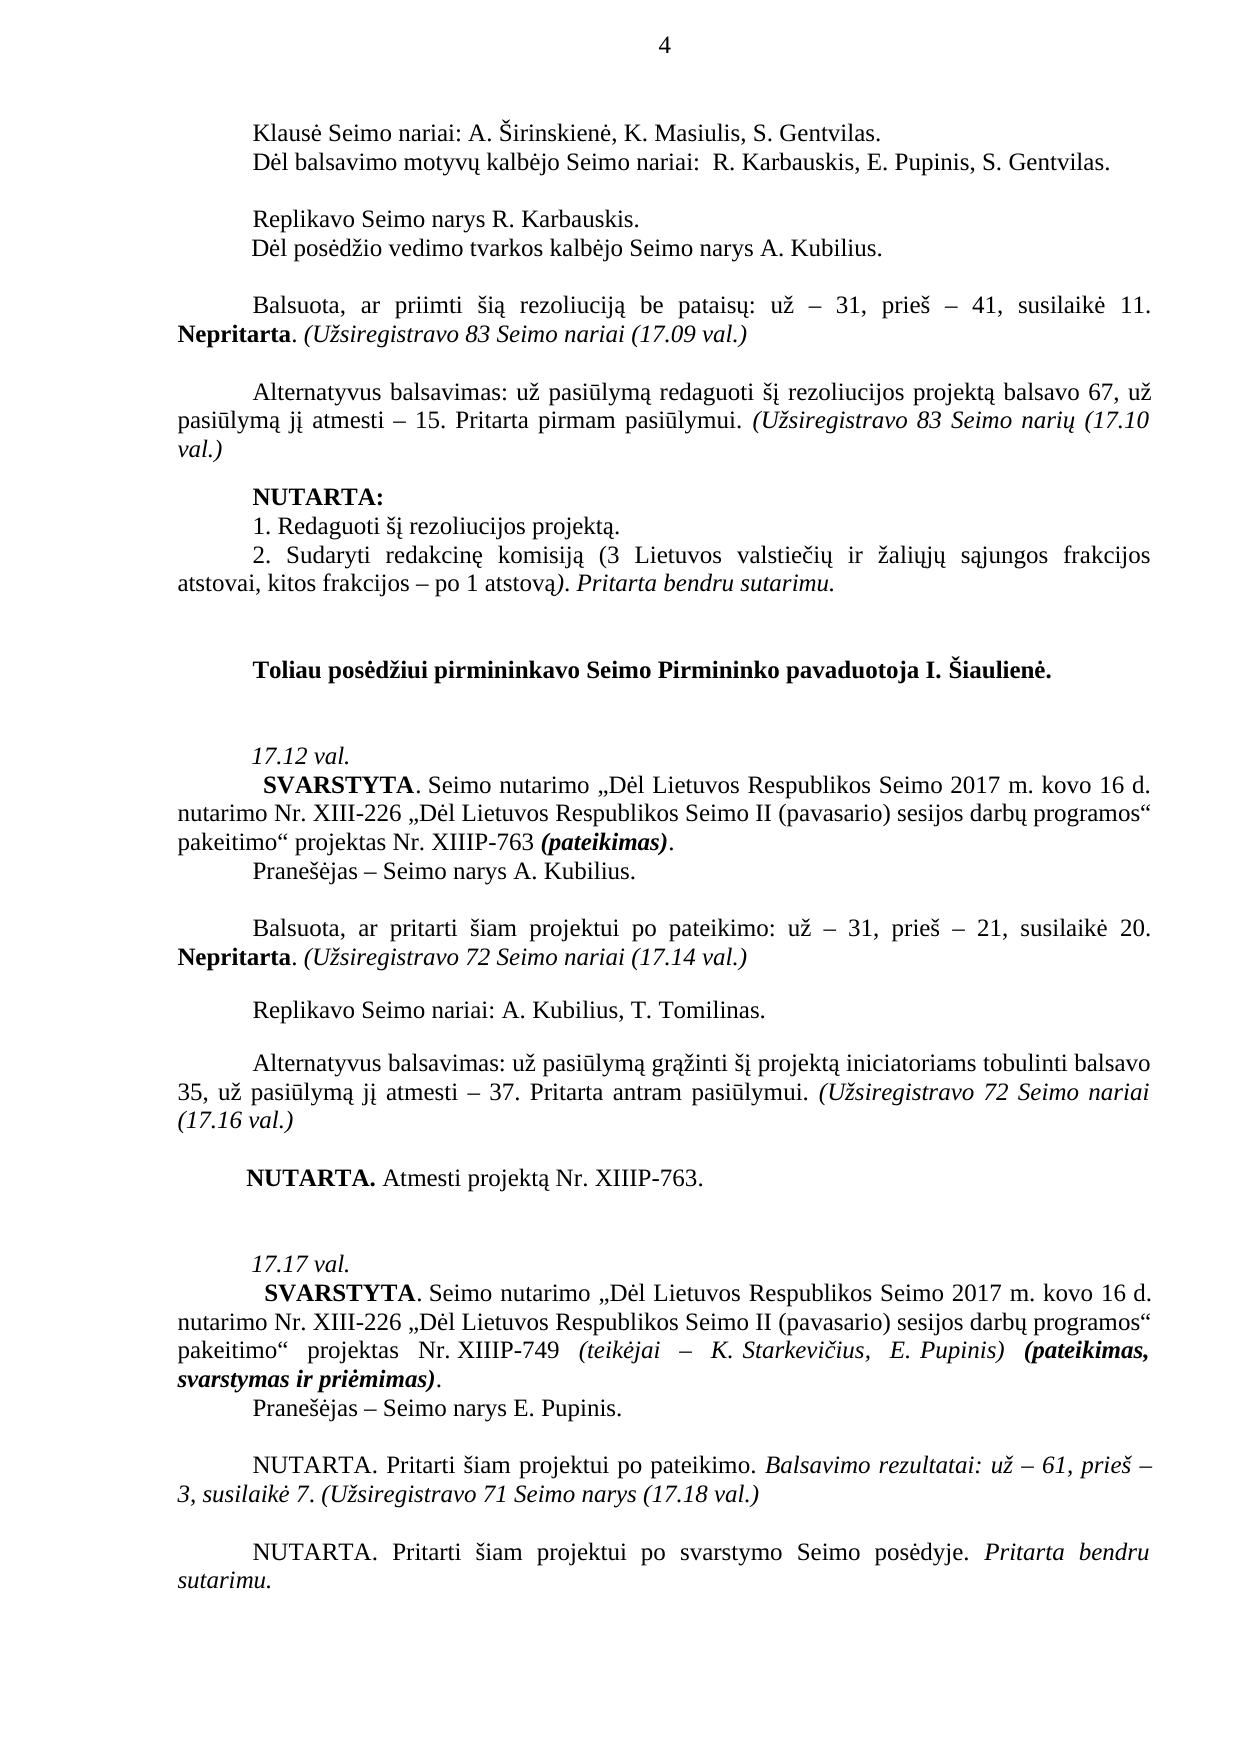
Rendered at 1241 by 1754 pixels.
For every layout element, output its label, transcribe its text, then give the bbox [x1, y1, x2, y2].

text Pranešėjas – Seimo narys E. Pupinis. [177, 1393, 1152, 1422]
text Alternatyvus balsavimas: už pasiūlymą redaguoti šį rezoliucijos projektą balsavo 67, už pasiūlymą jį atmesti – 15. Pritarta pirmam pasiūlymui. (Užsiregistravo 83 Seimo narių (17.10 val.) [177, 377, 1152, 463]
text Replikavo Seimo nariai: A. Kubilius, T. Tomilinas. [177, 995, 1152, 1024]
text Dėl posėdžio vedimo tvarkos kalbėjo Seimo narys A. Kubilius. [177, 233, 1152, 262]
text Replikavo Seimo narys R. Karbauskis. [177, 204, 1152, 233]
text Klausė Seimo nariai: A. Širinskienė, K. Masiulis, S. Gentvilas. [177, 118, 1152, 147]
text 17.17 val. [177, 1249, 1152, 1278]
text Balsuota, ar pritarti šiam projektui po pateikimo: už – 31, prieš – 21, susilaikė 20. Nepritarta. (Užsiregistravo 72 Seimo nariai (17.14 val.) [177, 913, 1152, 971]
text SVARSTYTA. Seimo nutarimo „Dėl Lietuvos Respublikos Seimo 2017 m. kovo 16 d. nutarimo Nr. XIII-226 „Dėl Lietuvos Respublikos Seimo II (pavasario) sesijos darbų programos“ pakeitimo“ projektas Nr. XIIIP-749 (teikėjai – K. Starkevičius, E. Pupinis) (pateikimas, svarstymas ir priėmimas). [177, 1278, 1152, 1393]
text SVARSTYTA. Seimo nutarimo „Dėl Lietuvos Respublikos Seimo 2017 m. kovo 16 d. nutarimo Nr. XIII-226 „Dėl Lietuvos Respublikos Seimo II (pavasario) sesijos darbų programos“ pakeitimo“ projektas Nr. XIIIP-763 (pateikimas). [177, 770, 1152, 856]
text NUTARTA. Pritarti šiam projektui po pateikimo. Balsavimo rezultatai: už – 61, prieš – 3, susilaikė 7. (Užsiregistravo 71 Seimo narys (17.18 val.) [177, 1450, 1152, 1508]
text Alternatyvus balsavimas: už pasiūlymą grąžinti šį projektą iniciatoriams tobulinti balsavo 35, už pasiūlymą jį atmesti – 37. Pritarta antram pasiūlymui. (Užsiregistravo 72 Seimo nariai (17.16 val.) [177, 1048, 1152, 1134]
text Pranešėjas – Seimo narys A. Kubilius. [177, 856, 1152, 885]
text 1. Redaguoti šį rezoliucijos projektą. [177, 511, 1152, 540]
text 17.12 val. [177, 741, 1152, 770]
text NUTARTA. Pritarti šiam projektui po svarstymo Seimo posėdyje. Pritarta bendru sutarimu. [177, 1537, 1152, 1594]
text Dėl balsavimo motyvų kalbėjo Seimo nariai: R. Karbauskis, E. Pupinis, S. Gentvilas. [177, 147, 1152, 176]
text Balsuota, ar priimti šią rezoliuciją be pataisų: už – 31, prieš – 41, susilaikė 11. Nepritarta. (Užsiregistravo 83 Seimo nariai (17.09 val.) [177, 291, 1152, 348]
text Toliau posėdžiui pirmininkavo Seimo Pirmininko pavaduotoja I. Šiaulienė. [177, 655, 1152, 683]
text NUTARTA. Atmesti projektą Nr. XIIIP-763. [177, 1163, 1152, 1192]
text 2. Sudaryti redakcinę komisiją (3 Lietuvos valstiečių ir žaliųjų sąjungos frakcijos atstovai, kitos frakcijos – po 1 atstovą). Pritarta bendru sutarimu. [177, 540, 1152, 597]
text NUTARTA: [177, 482, 1152, 511]
